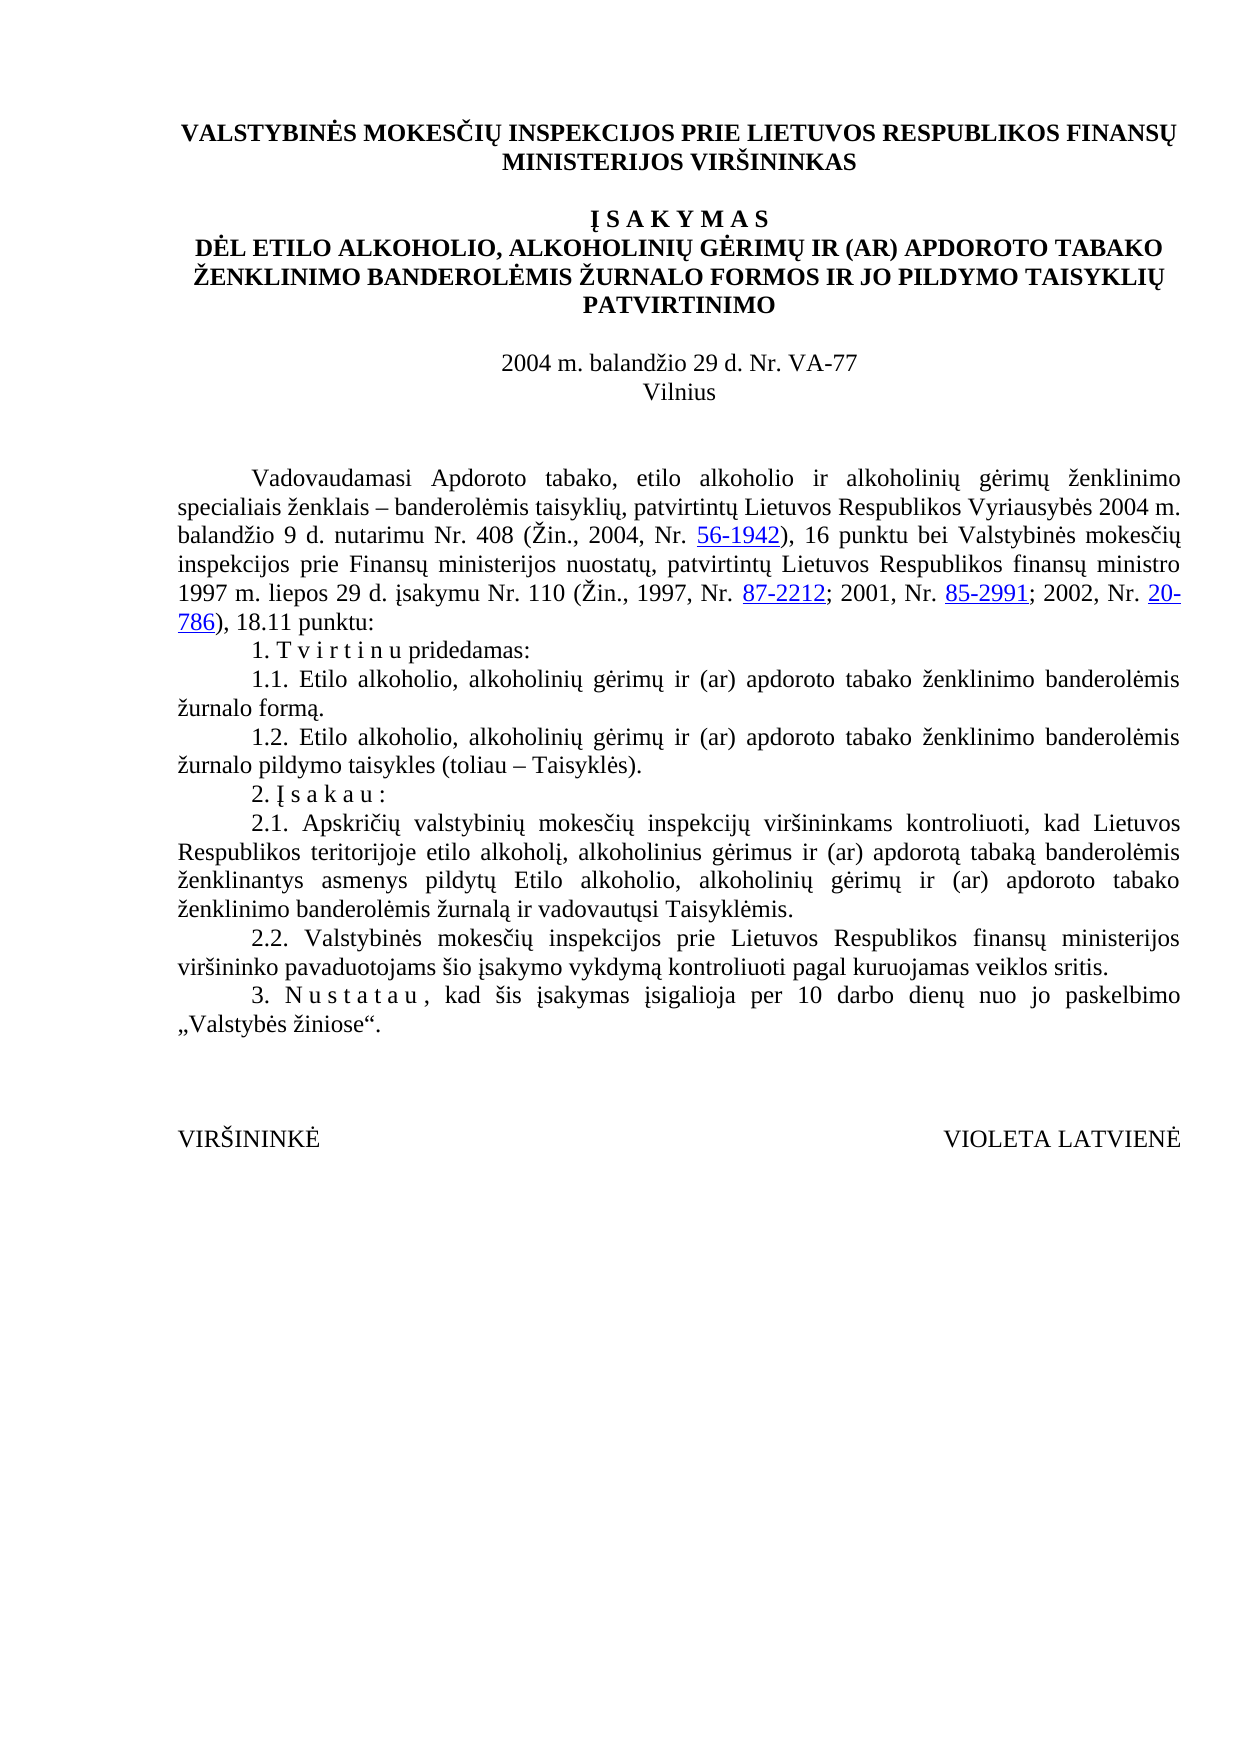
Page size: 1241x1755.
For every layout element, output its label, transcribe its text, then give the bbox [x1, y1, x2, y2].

text 2. Įsakau: [177, 779, 1181, 808]
text 2.2. Valstybinės mokesčių inspekcijos prie Lietuvos Respublikos finansų ministerijos viršininko pavaduotojams šio įsakymo vykdymą kontroliuoti pagal kuruojamas veiklos sritis. [177, 923, 1181, 981]
text 1.2. Etilo alkoholio, alkoholinių gėrimų ir (ar) apdoroto tabako ženklinimo banderolėmis žurnalo pildymo taisykles (toliau – Taisyklės). [177, 722, 1181, 779]
text 2004 m. balandžio 29 d. Nr. VA-77 [177, 348, 1181, 377]
text Vadovaudamasi Apdoroto tabako, etilo alkoholio ir alkoholinių gėrimų ženklinimo specialiais ženklais – banderolėmis taisyklių, patvirtintų Lietuvos Respublikos Vyriausybės 2004 m. balandžio 9 d. nutarimu Nr. 408 (Žin., 2004, Nr. 56-1942), 16 punktu bei Valstybinės mokesčių inspekcijos prie Finansų ministerijos nuostatų, patvirtintų Lietuvos Respublikos finansų ministro 1997 m. liepos 29 d. įsakymu Nr. 110 (Žin., 1997, Nr. 87-2212; 2001, Nr. 85-2991; 2002, Nr. 20-786), 18.11 punktu: [177, 463, 1181, 636]
text Į S A K Y M A S [177, 204, 1181, 233]
text 2.1. Apskričių valstybinių mokesčių inspekcijų viršininkams kontroliuoti, kad Lietuvos Respublikos teritorijoje etilo alkoholį, alkoholinius gėrimus ir (ar) apdorotą tabaką banderolėmis ženklinantys asmenys pildytų Etilo alkoholio, alkoholinių gėrimų ir (ar) apdoroto tabako ženklinimo banderolėmis žurnalą ir vadovautųsi Taisyklėmis. [177, 808, 1181, 923]
text VIRŠININKĖ VIOLETA LATVIENĖ [177, 1124, 1181, 1153]
text Vilnius [177, 377, 1181, 406]
text 1. Tvirtinupridedamas: [177, 636, 1181, 664]
text VALSTYBINĖS MOKESČIŲ INSPEKCIJOS PRIE LIETUVOS RESPUBLIKOS FINANSŲ MINISTERIJOS VIRŠININKAS [177, 118, 1181, 176]
text DĖL ETILO ALKOHOLIO, ALKOHOLINIŲ GĖRIMŲ IR (AR) APDOROTO TABAKO ŽENKLINIMO BANDEROLĖMIS ŽURNALO FORMOS IR JO PILDYMO TAISYKLIŲ PATVIRTINIMO [177, 233, 1181, 319]
text 3. Nustatau, kad šis įsakymas įsigalioja per 10 darbo dienų nuo jo paskelbimo „Valstybės žiniose“. [177, 981, 1181, 1038]
text 1.1. Etilo alkoholio, alkoholinių gėrimų ir (ar) apdoroto tabako ženklinimo banderolėmis žurnalo formą. [177, 664, 1181, 722]
